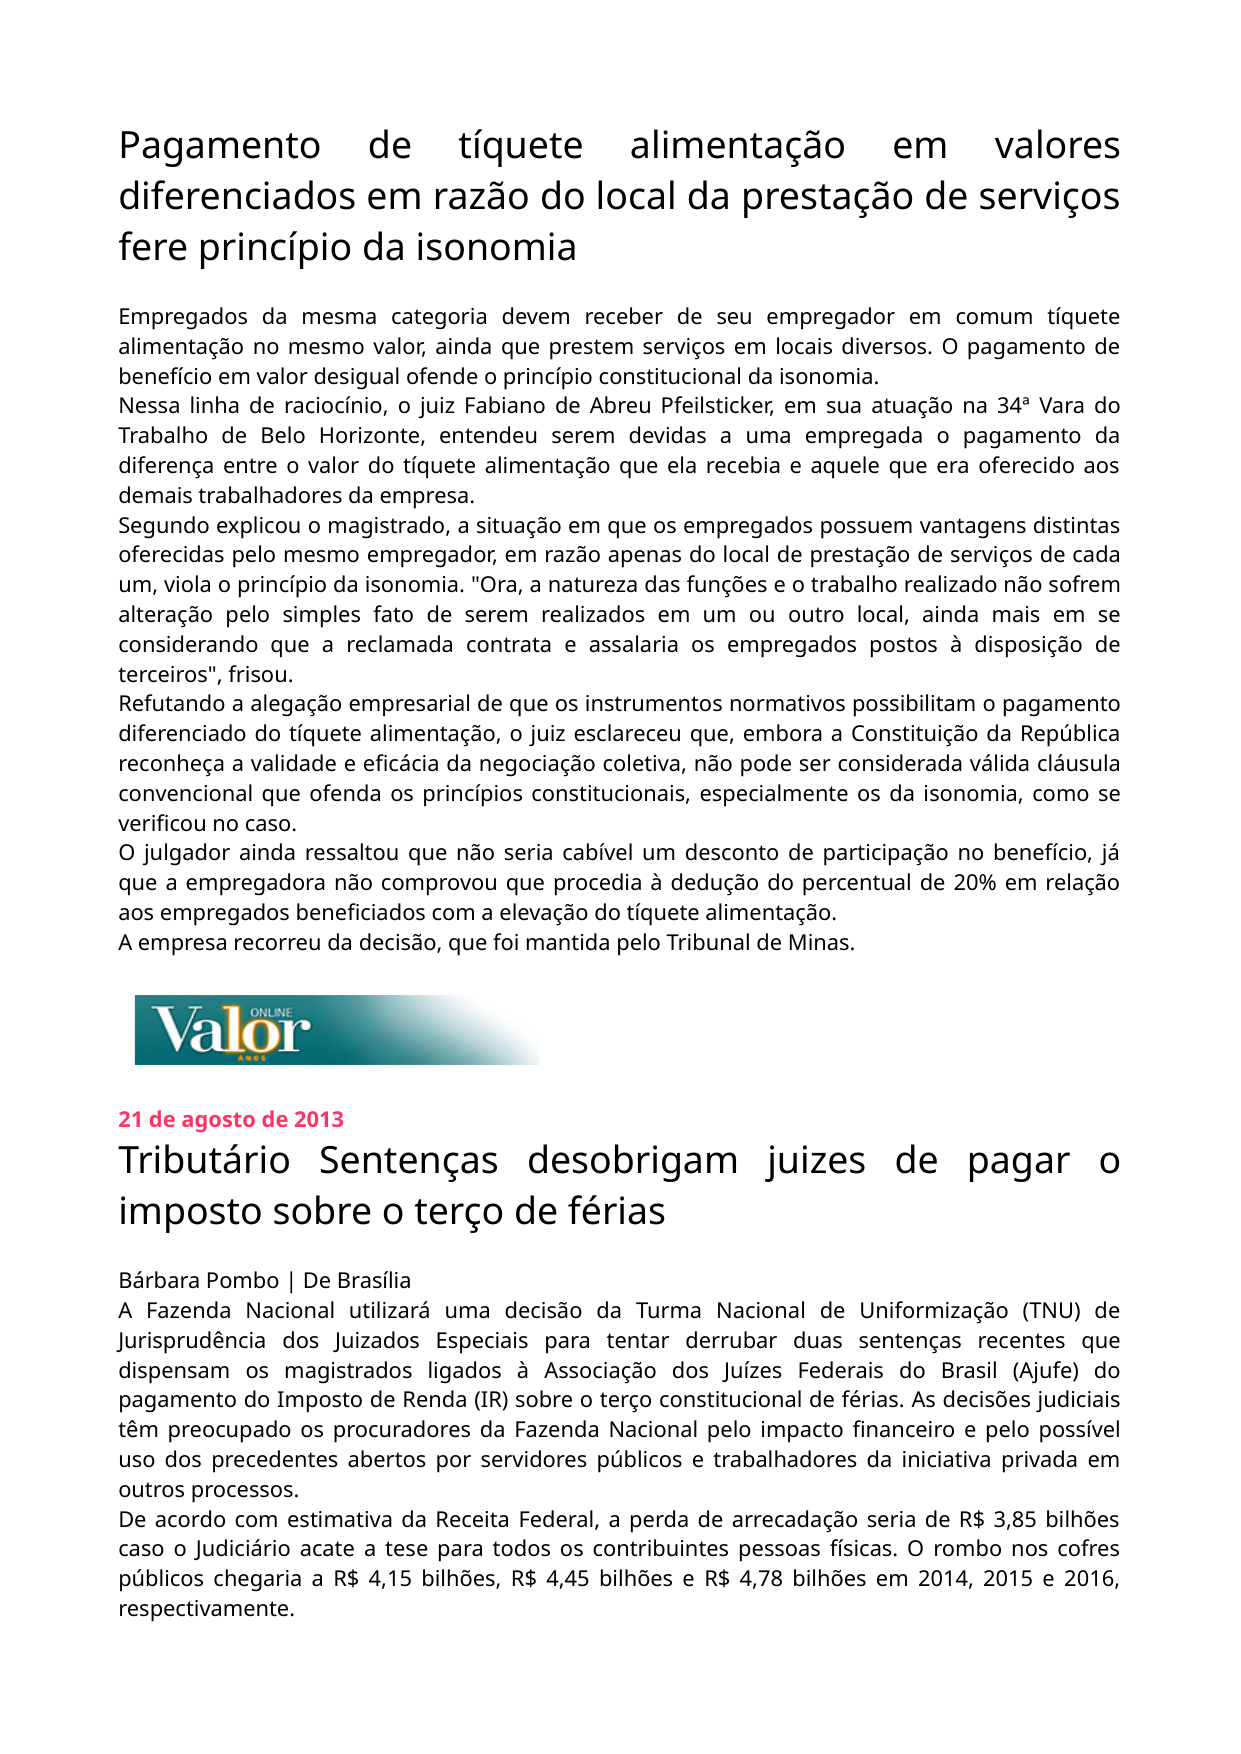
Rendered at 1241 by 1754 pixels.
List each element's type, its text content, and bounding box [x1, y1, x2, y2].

picture [134, 995, 539, 1065]
text Refutando a alegação empresarial de que os instrumentos normativos possibilitam o pagamento diferenciado do tíquete alimentação, o juiz esclareceu que, embora a Constituição da República reconheça a validade e eficácia da negociação coletiva, não pode ser considerada válida cláusula convencional que ofenda os princípios constitucionais, especialmente os da isonomia, como se verificou no caso. [118, 688, 1122, 837]
text Tributário Sentenças desobrigam juizes de pagar o imposto sobre o terço de férias [118, 1133, 1122, 1235]
text Empregados da mesma categoria devem receber de seu empregador em comum tíquete alimentação no mesmo valor, ainda que prestem serviços em locais diversos. O pagamento de benefício em valor desigual ofende o princípio constitucional da isonomia. [118, 301, 1122, 390]
text A Fazenda Nacional utilizará uma decisão da Turma Nacional de Uniformização (TNU) de Jurisprudência dos Juizados Especiais para tentar derrubar duas sentenças recentes que dispensam os magistrados ligados à Associação dos Juízes Federais do Brasil (Ajufe) do pagamento do Imposto de Renda (IR) sobre o terço constitucional de férias. As decisões judiciais têm preocupado os procuradores da Fazenda Nacional pelo impacto financeiro e pelo possível uso dos precedentes abertos por servidores públicos e trabalhadores da iniciativa privada em outros processos. [118, 1295, 1122, 1503]
text Segundo explicou o magistrado, a situação em que os empregados possuem vantagens distintas oferecidas pelo mesmo empregador, em razão apenas do local de prestação de serviços de cada um, viola o princípio da isonomia. "Ora, a natureza das funções e o trabalho realizado não sofrem alteração pelo simples fato de serem realizados em um ou outro local, ainda mais em se considerando que a reclamada contrata e assalaria os empregados postos à disposição de terceiros", frisou. [118, 509, 1122, 688]
text A empresa recorreu da decisão, que foi mantida pelo Tribunal de Minas. [118, 927, 1122, 956]
text 21 de agosto de 2013 [118, 1103, 1122, 1133]
text Nessa linha de raciocínio, o juiz Fabiano de Abreu Pfeilsticker, em sua atuação na 34ª Vara do Trabalho de Belo Horizonte, entendeu serem devidas a uma empregada o pagamento da diferença entre o valor do tíquete alimentação que ela recebia e aquele que era oferecido aos demais trabalhadores da empresa. [118, 390, 1122, 509]
text De acordo com estimativa da Receita Federal, a perda de arrecadação seria de R$ 3,85 bilhões caso o Judiciário acate a tese para todos os contribuintes pessoas físicas. O rombo nos cofres públicos chegaria a R$ 4,15 bilhões, R$ 4,45 bilhões e R$ 4,78 bilhões em 2014, 2015 e 2016, respectivamente. [118, 1503, 1122, 1623]
text Bárbara Pombo | De Brasília [118, 1265, 1122, 1295]
text O julgador ainda ressaltou que não seria cabível um desconto de participação no benefício, já que a empregadora não comprovou que procedia à dedução do percentual de 20% em relação aos empregados beneficiados com a elevação do tíquete alimentação. [118, 837, 1122, 927]
text Pagamento de tíquete alimentação em valores diferenciados em razão do local da prestação de serviços fere princípio da isonomia [118, 118, 1122, 271]
